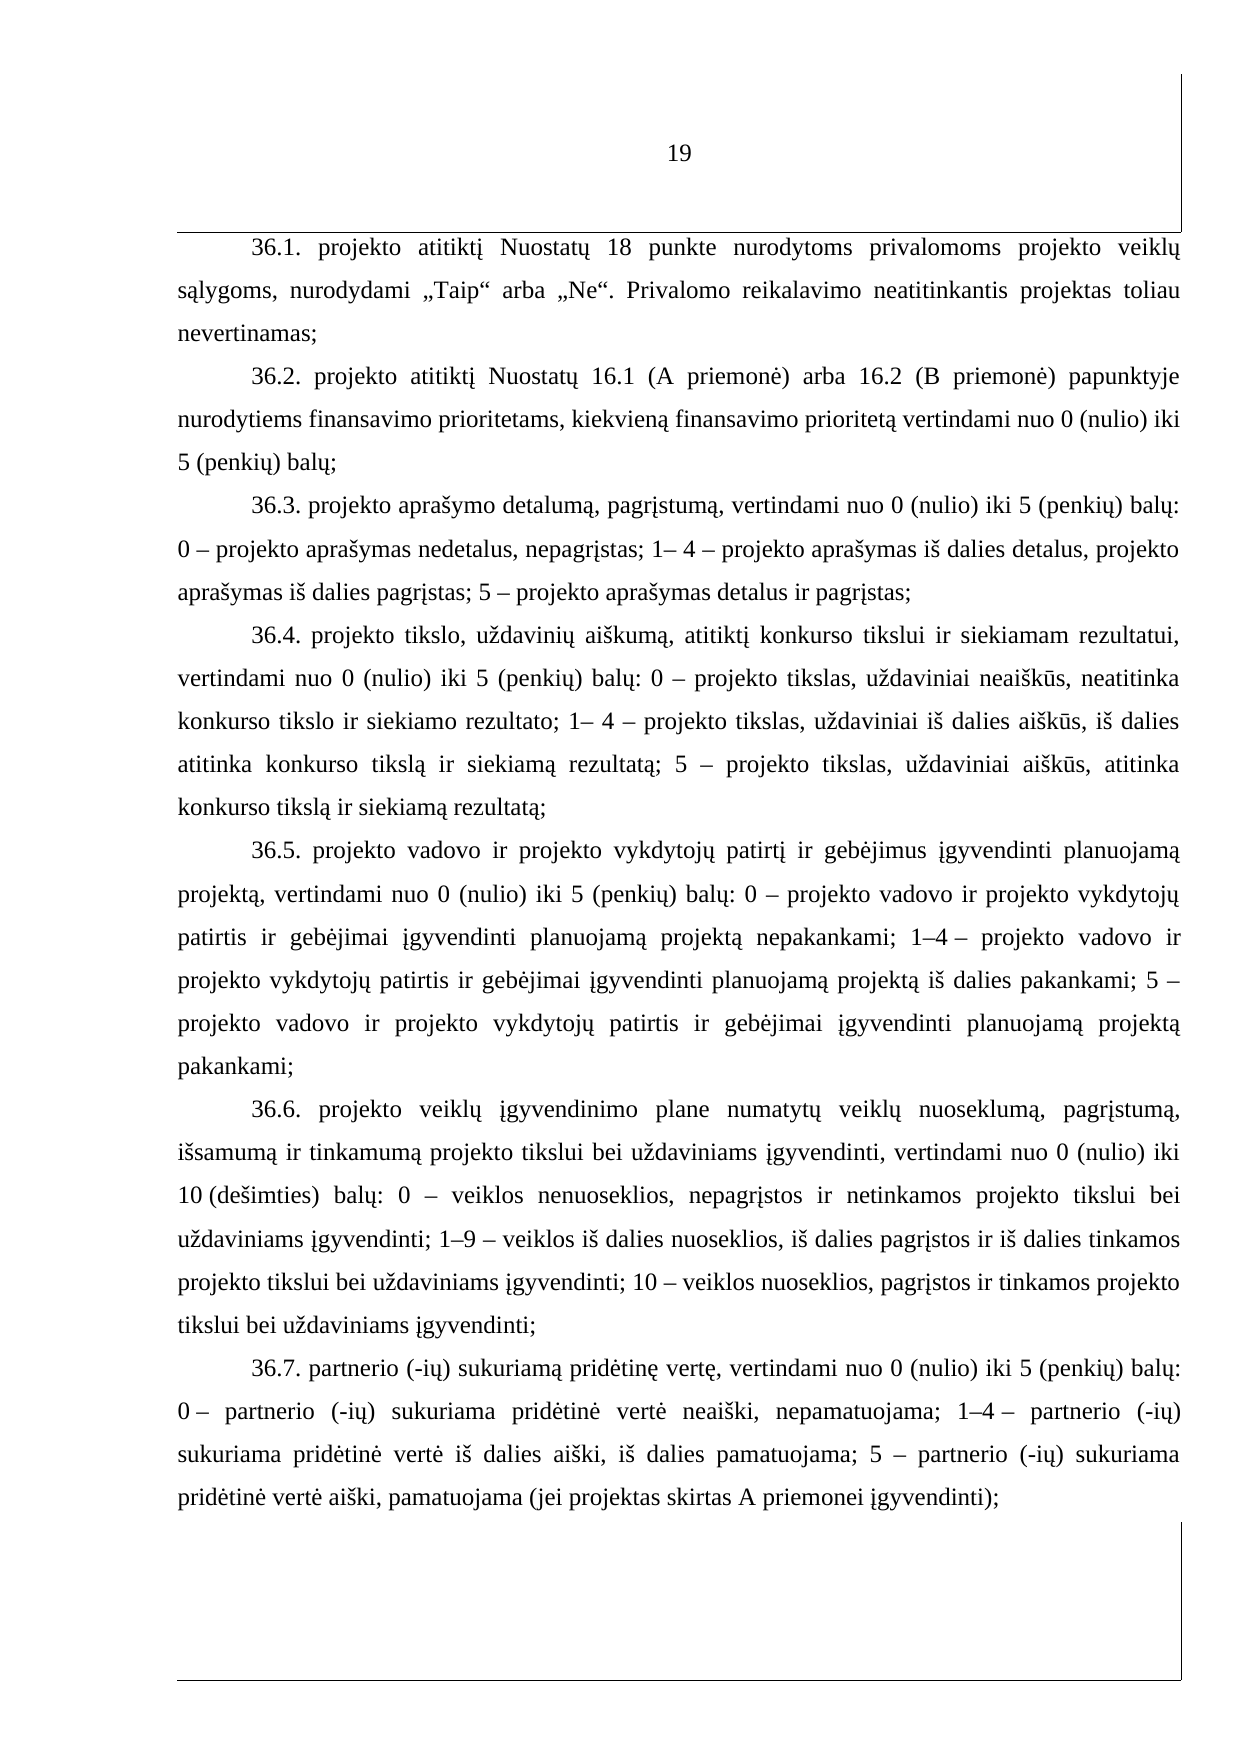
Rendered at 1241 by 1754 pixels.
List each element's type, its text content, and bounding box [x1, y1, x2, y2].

text 36.3. projekto aprašymo detalumą, pagrįstumą, vertindami nuo 0 (nulio) iki 5 (penkių) balų: 0 – projekto aprašymas nedetalus, nepagrįstas; 1– 4 – projekto aprašymas iš dalies detalus, projekto aprašymas iš dalies pagrįstas; 5 – projekto aprašymas detalus ir pagrįstas; [177, 491, 1181, 606]
text 36.2. projekto atitiktį Nuostatų 16.1 (A priemonė) arba 16.2 (B priemonė) papunktyje nurodytiems finansavimo prioritetams, kiekvieną finansavimo prioritetą vertindami nuo 0 (nulio) iki 5 (penkių) balų; [177, 361, 1181, 476]
text 36.4. projekto tikslo, uždavinių aiškumą, atitiktį konkurso tikslui ir siekiamam rezultatui, vertindami nuo 0 (nulio) iki 5 (penkių) balų: 0 – projekto tikslas, uždaviniai neaiškūs, neatitinka konkurso tikslo ir siekiamo rezultato; 1– 4 – projekto tikslas, uždaviniai iš dalies aiškūs, iš dalies atitinka konkurso tikslą ir siekiamą rezultatą; 5 – projekto tikslas, uždaviniai aiškūs, atitinka konkurso tikslą ir siekiamą rezultatą; [177, 620, 1181, 821]
text 36.1. projekto atitiktį Nuostatų 18 punkte nurodytoms privalomoms projekto veiklų sąlygoms, nurodydami „Taip“ arba „Ne“. Privalomo reikalavimo neatitinkantis projektas toliau nevertinamas; [177, 232, 1181, 347]
text 36.6. projekto veiklų įgyvendinimo plane numatytų veiklų nuoseklumą, pagrįstumą, išsamumą ir tinkamumą projekto tikslui bei uždaviniams įgyvendinti, vertindami nuo 0 (nulio) iki 10 (dešimties) balų: 0 – veiklos nenuoseklios, nepagrįstos ir netinkamos projekto tikslui bei uždaviniams įgyvendinti; 1–9 – veiklos iš dalies nuoseklios, iš dalies pagrįstos ir iš dalies tinkamos projekto tikslui bei uždaviniams įgyvendinti; 10 – veiklos nuoseklios, pagrįstos ir tinkamos projekto tikslui bei uždaviniams įgyvendinti; [177, 1094, 1181, 1339]
text 36.7. partnerio (-ių) sukuriamą pridėtinę vertę, vertindami nuo 0 (nulio) iki 5 (penkių) balų: 0 – partnerio (-ių) sukuriama pridėtinė vertė neaiški, nepamatuojama; 1–4 – partnerio (-ių) sukuriama pridėtinė vertė iš dalies aiški, iš dalies pamatuojama; 5 – partnerio (-ių) sukuriama pridėtinė vertė aiški, pamatuojama (jei projektas skirtas A priemonei įgyvendinti); [177, 1353, 1181, 1511]
text 36.5. projekto vadovo ir projekto vykdytojų patirtį ir gebėjimus įgyvendinti planuojamą projektą, vertindami nuo 0 (nulio) iki 5 (penkių) balų: 0 – projekto vadovo ir projekto vykdytojų patirtis ir gebėjimai įgyvendinti planuojamą projektą nepakankami; 1–4 – projekto vadovo ir projekto vykdytojų patirtis ir gebėjimai įgyvendinti planuojamą projektą iš dalies pakankami; 5 – projekto vadovo ir projekto vykdytojų patirtis ir gebėjimai įgyvendinti planuojamą projektą pakankami; [177, 836, 1181, 1080]
